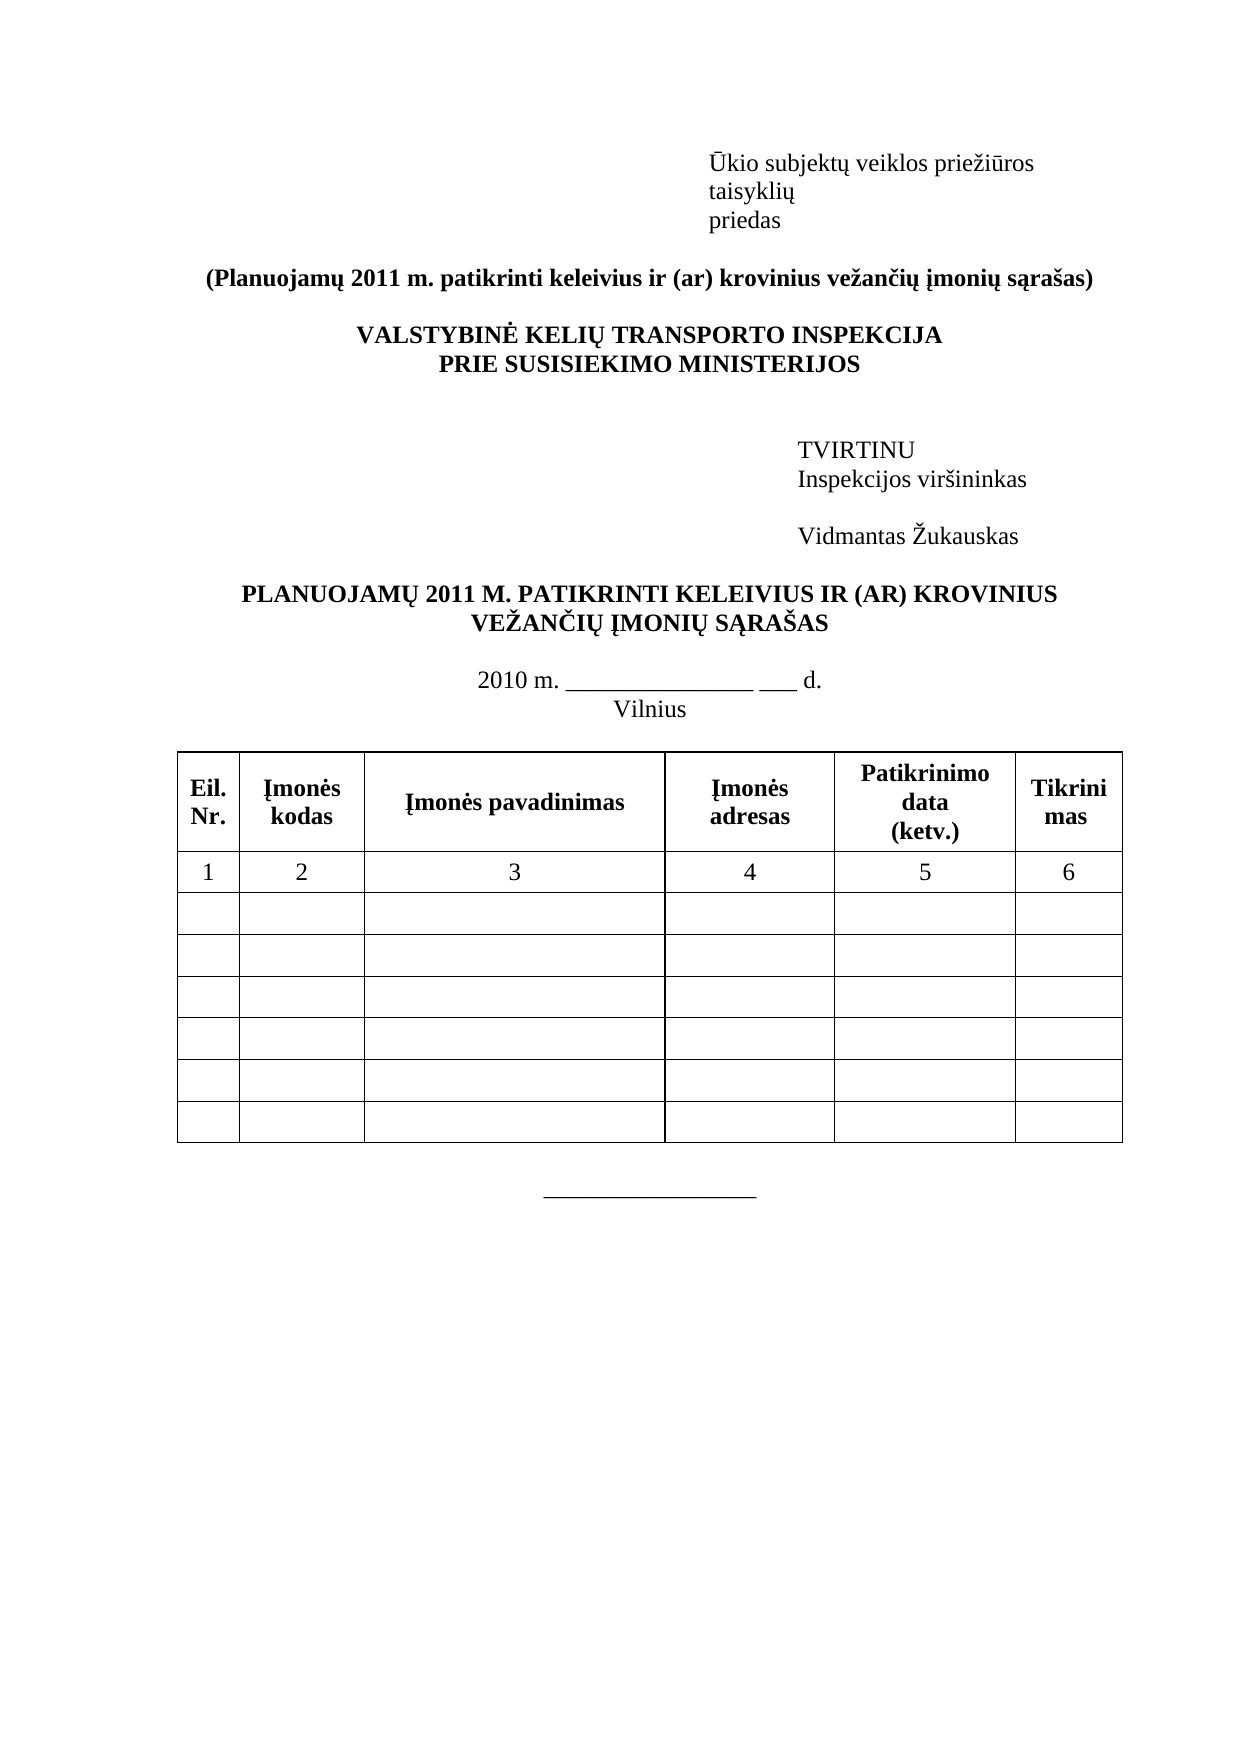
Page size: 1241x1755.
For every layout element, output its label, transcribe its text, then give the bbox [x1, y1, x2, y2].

text Inspekcijos viršininkas [797, 464, 1122, 493]
text Vilnius [177, 694, 1122, 723]
table_cell [835, 935, 1015, 976]
table_header Eil. Nr. [178, 753, 239, 851]
table_cell [835, 977, 1015, 1017]
table_cell [835, 1060, 1015, 1101]
table_cell [178, 977, 239, 1017]
table_cell [178, 1018, 239, 1059]
table_cell [365, 1018, 664, 1059]
text PRIE SUSISIEKIMO MINISTERIJOS [177, 349, 1122, 378]
text Vidmantas Žukauskas [797, 521, 1122, 550]
table_cell [835, 893, 1015, 934]
table_cell [365, 1102, 664, 1142]
table_cell 3 [365, 852, 664, 892]
text VALSTYBINĖ KELIŲ TRANSPORTO INSPEKCIJA [177, 320, 1122, 349]
table_cell 6 [1016, 852, 1122, 892]
table_cell [240, 977, 364, 1017]
table_cell [240, 935, 364, 976]
table_header Tikrinimas [1016, 753, 1122, 851]
table_cell 5 [835, 852, 1015, 892]
table_cell [1016, 893, 1122, 934]
text taisyklių [177, 176, 1122, 205]
table_header Įmonės kodas [240, 753, 364, 851]
table_cell [666, 1060, 834, 1101]
text (Planuojamų 2011 m. patikrinti keleivius ir (ar) krovinius vežančių įmonių sąrašas) [177, 263, 1122, 291]
table_header Patikrinimo data (ketv.) [835, 753, 1015, 851]
table_cell [178, 935, 239, 976]
table_cell [1016, 1060, 1122, 1101]
table_cell [240, 1060, 364, 1101]
text 2010 m. _______________ ___ d. [177, 665, 1122, 694]
text _________________ [177, 1172, 1122, 1201]
table_cell 4 [666, 852, 834, 892]
table_cell [666, 1018, 834, 1059]
table_cell [365, 935, 664, 976]
table_cell [178, 1060, 239, 1101]
table_cell [666, 893, 834, 934]
table_cell [1016, 977, 1122, 1017]
table_cell [1016, 1018, 1122, 1059]
table_cell [666, 1102, 834, 1142]
text TVIRTINU [797, 435, 1122, 464]
table_cell [240, 1102, 364, 1142]
table_cell [666, 935, 834, 976]
text priedas [177, 205, 1122, 234]
table_cell [835, 1102, 1015, 1142]
table_header Įmonės pavadinimas [365, 753, 664, 851]
text Ūkio subjektų veiklos priežiūros [177, 148, 1122, 176]
table_cell [1016, 1102, 1122, 1142]
table_cell [1016, 935, 1122, 976]
table_cell 2 [240, 852, 364, 892]
table_cell [666, 977, 834, 1017]
table_header Įmonės adresas [666, 753, 834, 851]
table_cell [835, 1018, 1015, 1059]
text PLANUOJAMŲ 2011 M. PATIKRINTI KELEIVIUS IR (AR) KROVINIUS VEŽANČIŲ ĮMONIŲ SĄRAŠAS [177, 579, 1122, 636]
table_cell [178, 893, 239, 934]
table_cell 1 [178, 852, 239, 892]
table_cell [178, 1102, 239, 1142]
table_cell [240, 893, 364, 934]
table_cell [365, 977, 664, 1017]
table_cell [365, 1060, 664, 1101]
table_cell [240, 1018, 364, 1059]
table_cell [365, 893, 664, 934]
